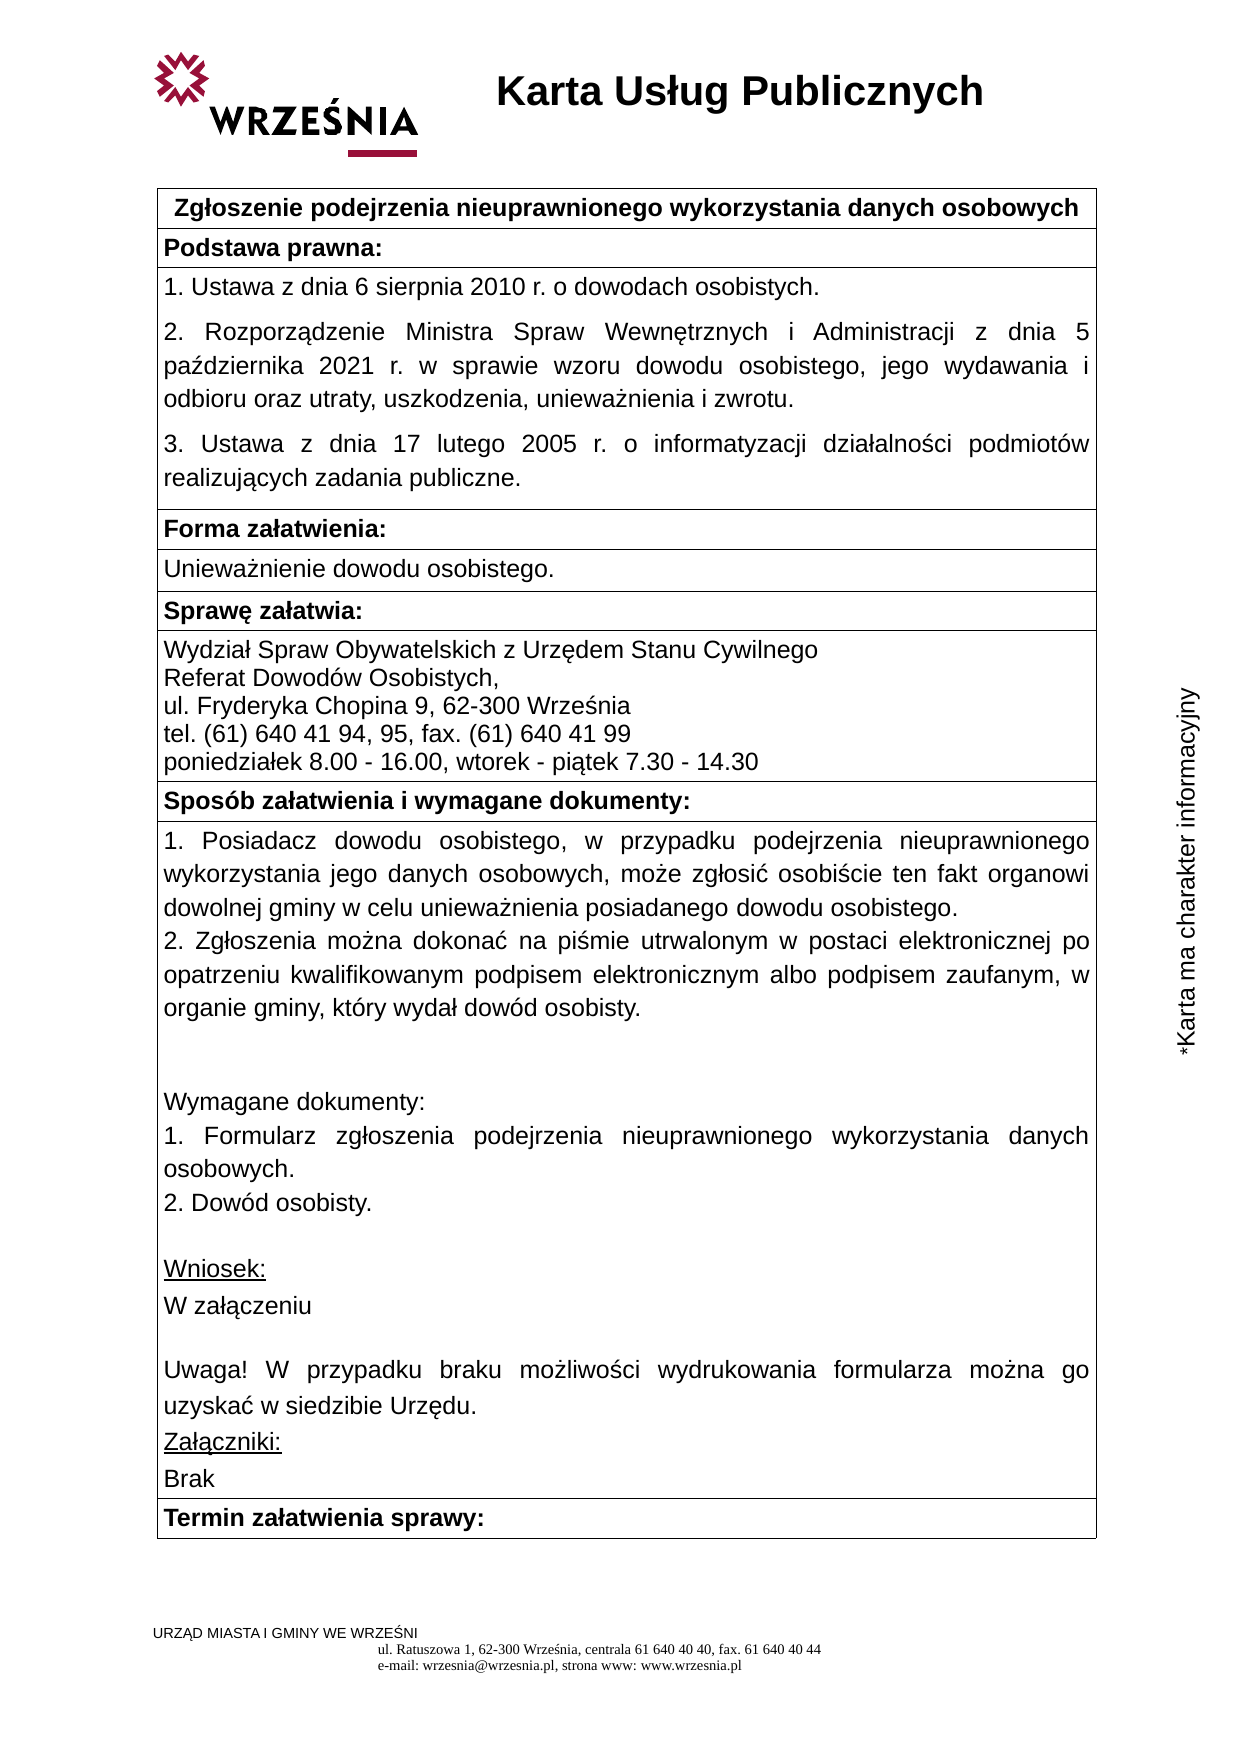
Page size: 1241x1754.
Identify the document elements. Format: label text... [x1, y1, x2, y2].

table_cell Wydział Spraw Obywatelskich z Urzędem Stanu Cywilnego Referat Dowodów Osobistych, ul. Fryderyka Chopina 9, 62-300 Września tel. (61) 640 41 94, 95, fax. (61) 640 41 99 poniedziałek 8.00 - 16.00, wtorek - piątek 7.30 - 14.30 [158, 631, 1096, 781]
table_cell Podstawa prawna: [158, 229, 1096, 267]
table_cell Sposób załatwienia i wymagane dokumenty: [158, 782, 1096, 821]
table_cell 1. Ustawa z dnia 6 sierpnia 2010 r. o dowodach osobistych. 2. Rozporządzenie Ministra Spraw Wewnętrznych i Administracji z dnia 5 października 2021 r. w sprawie wzoru dowodu osobistego, jego wydawania i odbioru oraz utraty, uszkodzenia, unieważnienia i zwrotu. 3. Ustawa z dnia 17 lutego 2005 r. o informatyzacji działalności podmiotów realizujących zadania publiczne. [158, 268, 1096, 509]
table_cell 1. Posiadacz dowodu osobistego, w przypadku podejrzenia nieuprawnionego wykorzystania jego danych osobowych, może zgłosić osobiście ten fakt organowi dowolnej gminy w celu unieważnienia posiadanego dowodu osobistego. 2. Zgłoszenia można dokonać na piśmie utrwalonym w postaci elektronicznej po opatrzeniu kwalifikowanym podpisem elektronicznym albo podpisem zaufanym, w organie gminy, który wydał dowód osobisty. Wymagane dokumenty: 1. Formularz zgłoszenia podejrzenia nieuprawnionego wykorzystania danych osobowych. 2. Dowód osobisty. Wniosek: W załączeniu Uwaga! W przypadku braku możliwości wydrukowania formularza można go uzyskać w siedzibie Urzędu. Załączniki: Brak [158, 822, 1096, 1498]
table_cell Unieważnienie dowodu osobistego. [158, 550, 1096, 591]
table_header Zgłoszenie podejrzenia nieuprawnionego wykorzystania danych osobowych [158, 189, 1096, 228]
table_cell Forma załatwienia: [158, 510, 1096, 548]
table_cell Sprawę załatwia: [158, 592, 1096, 630]
table_cell Termin załatwienia sprawy: [158, 1499, 1096, 1538]
